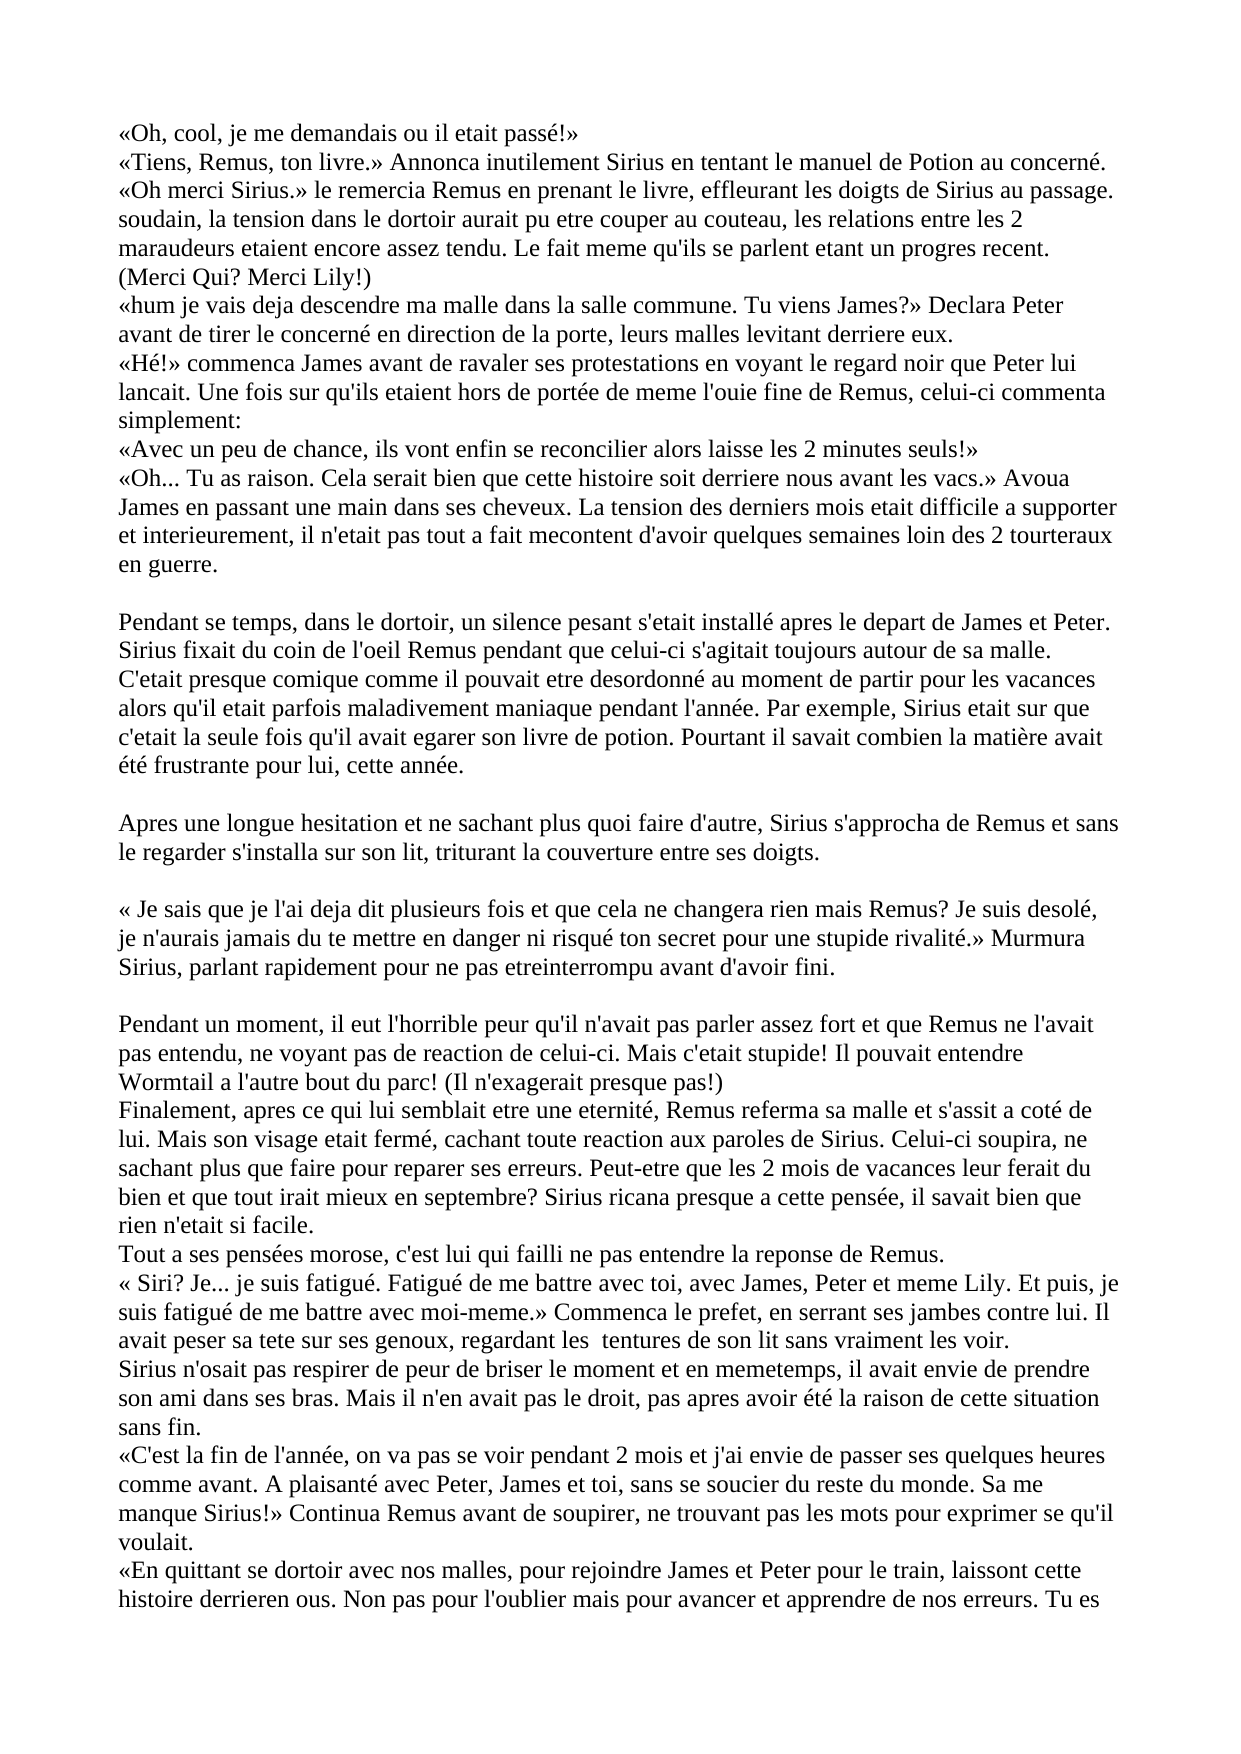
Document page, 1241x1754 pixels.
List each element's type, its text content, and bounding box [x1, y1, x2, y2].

text «hum je vais deja descendre ma malle dans la salle commune. Tu viens James?» Declara Peter avant de tirer le concerné en direction de la porte, leurs malles levitant derriere eux. [118, 291, 1122, 348]
text Apres une longue hesitation et ne sachant plus quoi faire d'autre, Sirius s'approcha de Remus et sans le regarder s'installa sur son lit, triturant la couverture entre ses doigts. [118, 808, 1122, 866]
text «Avec un peu de chance, ils vont enfin se reconcilier alors laisse les 2 minutes seuls!» [118, 434, 1122, 463]
text « Je sais que je l'ai deja dit plusieurs fois et que cela ne changera rien mais Remus? Je suis desolé, je n'aurais jamais du te mettre en danger ni risqué ton secret pour une stupide rivalité.» Murmura Sirius, parlant rapidement pour ne pas etreinterrompu avant d'avoir fini. [118, 894, 1122, 981]
text «Oh merci Sirius.» le remercia Remus en prenant le livre, effleurant les doigts de Sirius au passage. soudain, la tension dans le dortoir aurait pu etre couper au couteau, les relations entre les 2 maraudeurs etaient encore assez tendu. Le fait meme qu'ils se parlent etant un progres recent. (Merci Qui? Merci Lily!) [118, 176, 1122, 291]
text Pendant un moment, il eut l'horrible peur qu'il n'avait pas parler assez fort et que Remus ne l'avait pas entendu, ne voyant pas de reaction de celui-ci. Mais c'etait stupide! Il pouvait entendre Wormtail a l'autre bout du parc! (Il n'exagerait presque pas!) [118, 1009, 1122, 1096]
text «C'est la fin de l'année, on va pas se voir pendant 2 mois et j'ai envie de passer ses quelques heures comme avant. A plaisanté avec Peter, James et toi, sans se soucier du reste du monde. Sa me manque Sirius!» Continua Remus avant de soupirer, ne trouvant pas les mots pour exprimer se qu'il voulait. [118, 1441, 1122, 1556]
text « Siri? Je... je suis fatigué. Fatigué de me battre avec toi, avec James, Peter et meme Lily. Et puis, je suis fatigué de me battre avec moi-meme.» Commenca le prefet, en serrant ses jambes contre lui. Il avait peser sa tete sur ses genoux, regardant les tentures de son lit sans vraiment les voir. [118, 1268, 1122, 1354]
text «Oh... Tu as raison. Cela serait bien que cette histoire soit derriere nous avant les vacs.» Avoua James en passant une main dans ses cheveux. La tension des derniers mois etait difficile a supporter et interieurement, il n'etait pas tout a fait mecontent d'avoir quelques semaines loin des 2 tourteraux en guerre. [118, 463, 1122, 578]
text Tout a ses pensées morose, c'est lui qui failli ne pas entendre la reponse de Remus. [118, 1239, 1122, 1268]
text Pendant se temps, dans le dortoir, un silence pesant s'etait installé apres le depart de James et Peter. Sirius fixait du coin de l'oeil Remus pendant que celui-ci s'agitait toujours autour de sa malle. C'etait presque comique comme il pouvait etre desordonné au moment de partir pour les vacances alors qu'il etait parfois maladivement maniaque pendant l'année. Par exemple, Sirius etait sur que c'etait la seule fois qu'il avait egarer son livre de potion. Pourtant il savait combien la matière avait été frustrante pour lui, cette année. [118, 607, 1122, 779]
text Finalement, apres ce qui lui semblait etre une eternité, Remus referma sa malle et s'assit a coté de lui. Mais son visage etait fermé, cachant toute reaction aux paroles de Sirius. Celui-ci soupira, ne sachant plus que faire pour reparer ses erreurs. Peut-etre que les 2 mois de vacances leur ferait du bien et que tout irait mieux en septembre? Sirius ricana presque a cette pensée, il savait bien que rien n'etait si facile. [118, 1096, 1122, 1239]
text Sirius n'osait pas respirer de peur de briser le moment et en memetemps, il avait envie de prendre son ami dans ses bras. Mais il n'en avait pas le droit, pas apres avoir été la raison de cette situation sans fin. [118, 1354, 1122, 1441]
text «Tiens, Remus, ton livre.» Annonca inutilement Sirius en tentant le manuel de Potion au concerné. [118, 147, 1122, 176]
text «Oh, cool, je me demandais ou il etait passé!» [118, 118, 1122, 147]
text «Hé!» commenca James avant de ravaler ses protestations en voyant le regard noir que Peter lui lancait. Une fois sur qu'ils etaient hors de portée de meme l'ouie fine de Remus, celui-ci commenta simplement: [118, 348, 1122, 434]
text «En quittant se dortoir avec nos malles, pour rejoindre James et Peter pour le train, laissont cette histoire derrieren ous. Non pas pour l'oublier mais pour avancer et apprendre de nos erreurs. Tu es [118, 1556, 1122, 1613]
